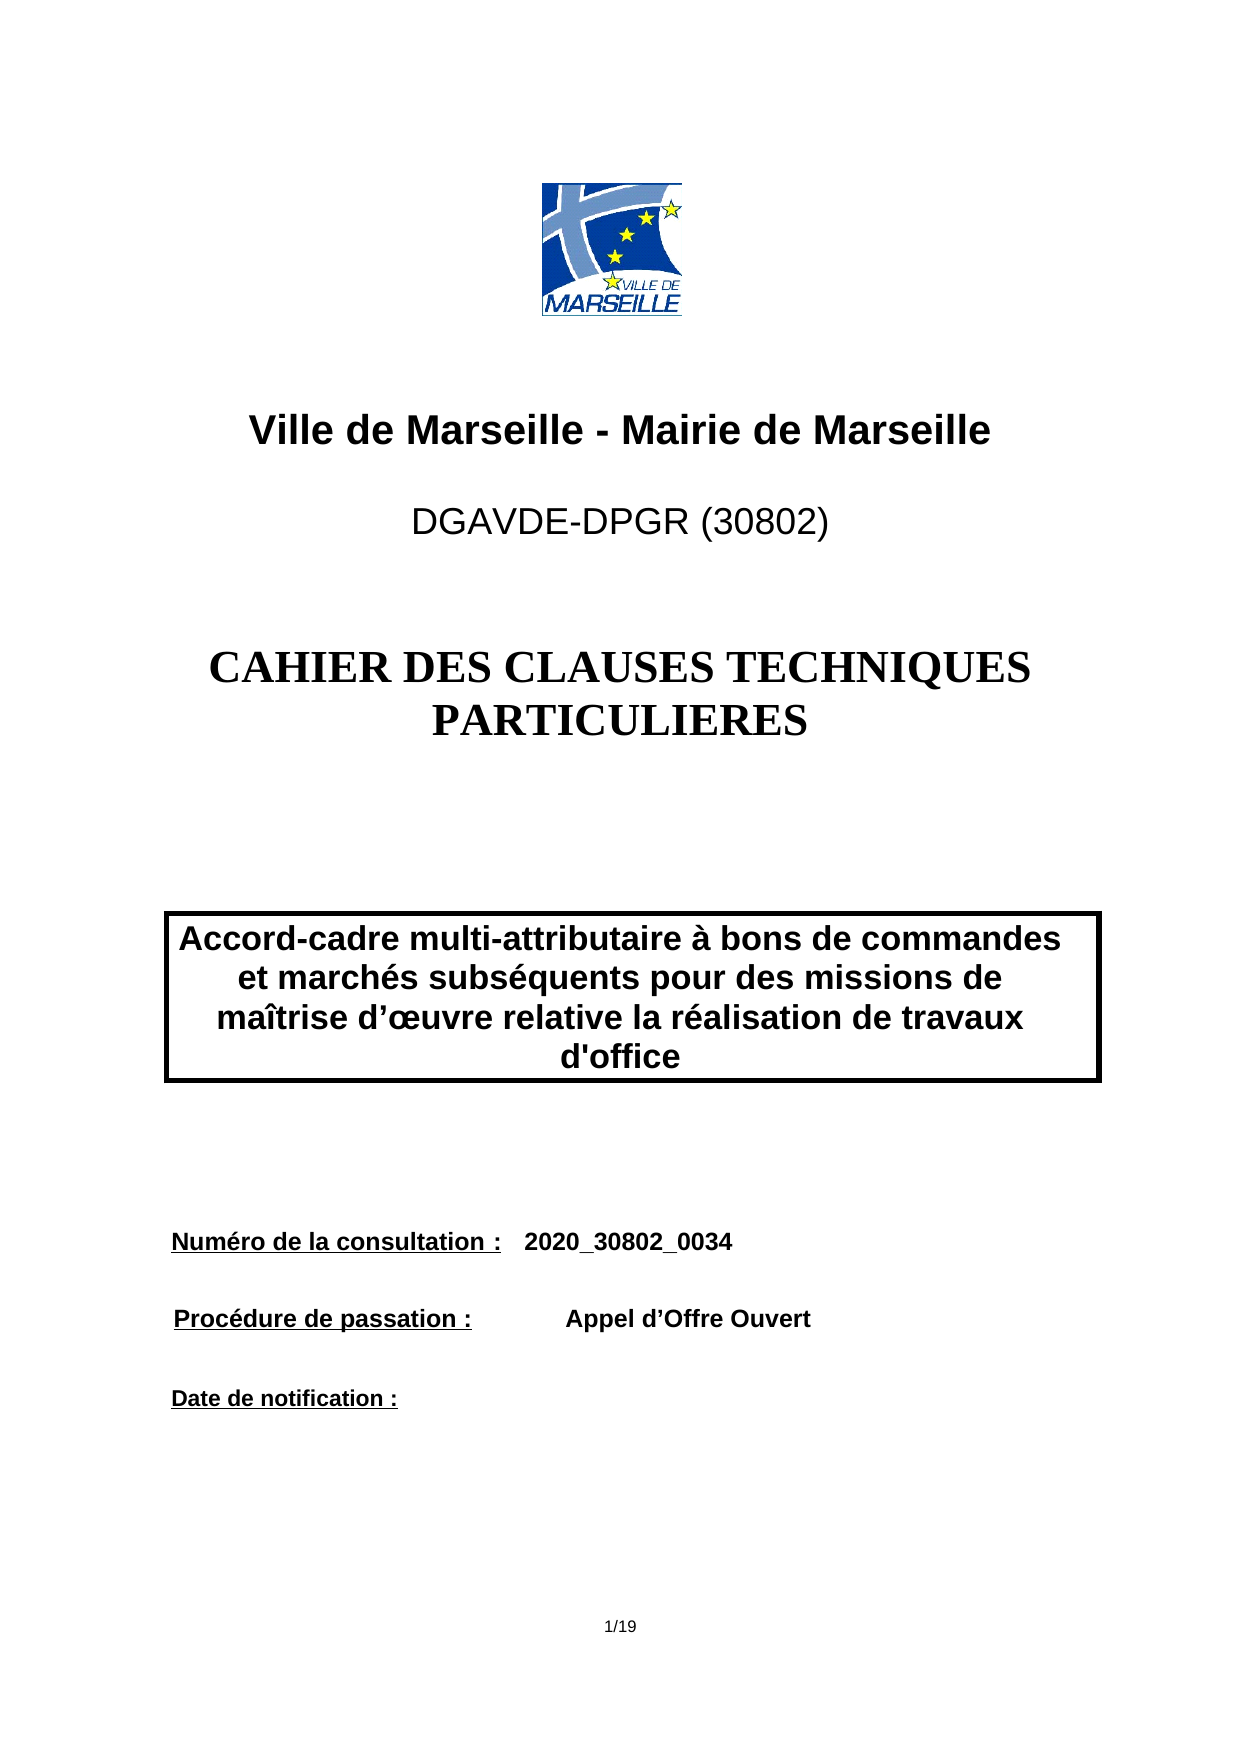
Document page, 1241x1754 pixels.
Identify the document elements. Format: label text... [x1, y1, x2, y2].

text Numéro de la consultation : 2020_30802_0034 [171, 1227, 1122, 1256]
text Accord-cadre multi-attributaire à bons de commandes et marchés subséquents pour des missions de maîtrise d’œuvre relative la réalisation de travaux d'office [169, 916, 1096, 1078]
text CAHIER DES CLAUSES TECHNIQUES PARTICULIERES [118, 640, 1122, 745]
text DGAVDE-DPGR (30802) [118, 499, 1122, 543]
text Ville de Marseille - Mairie de Marseille [118, 406, 1122, 453]
text Date de notification : [171, 1385, 1122, 1412]
text Procédure de passation : Appel d’Offre Ouvert [173, 1304, 1122, 1333]
